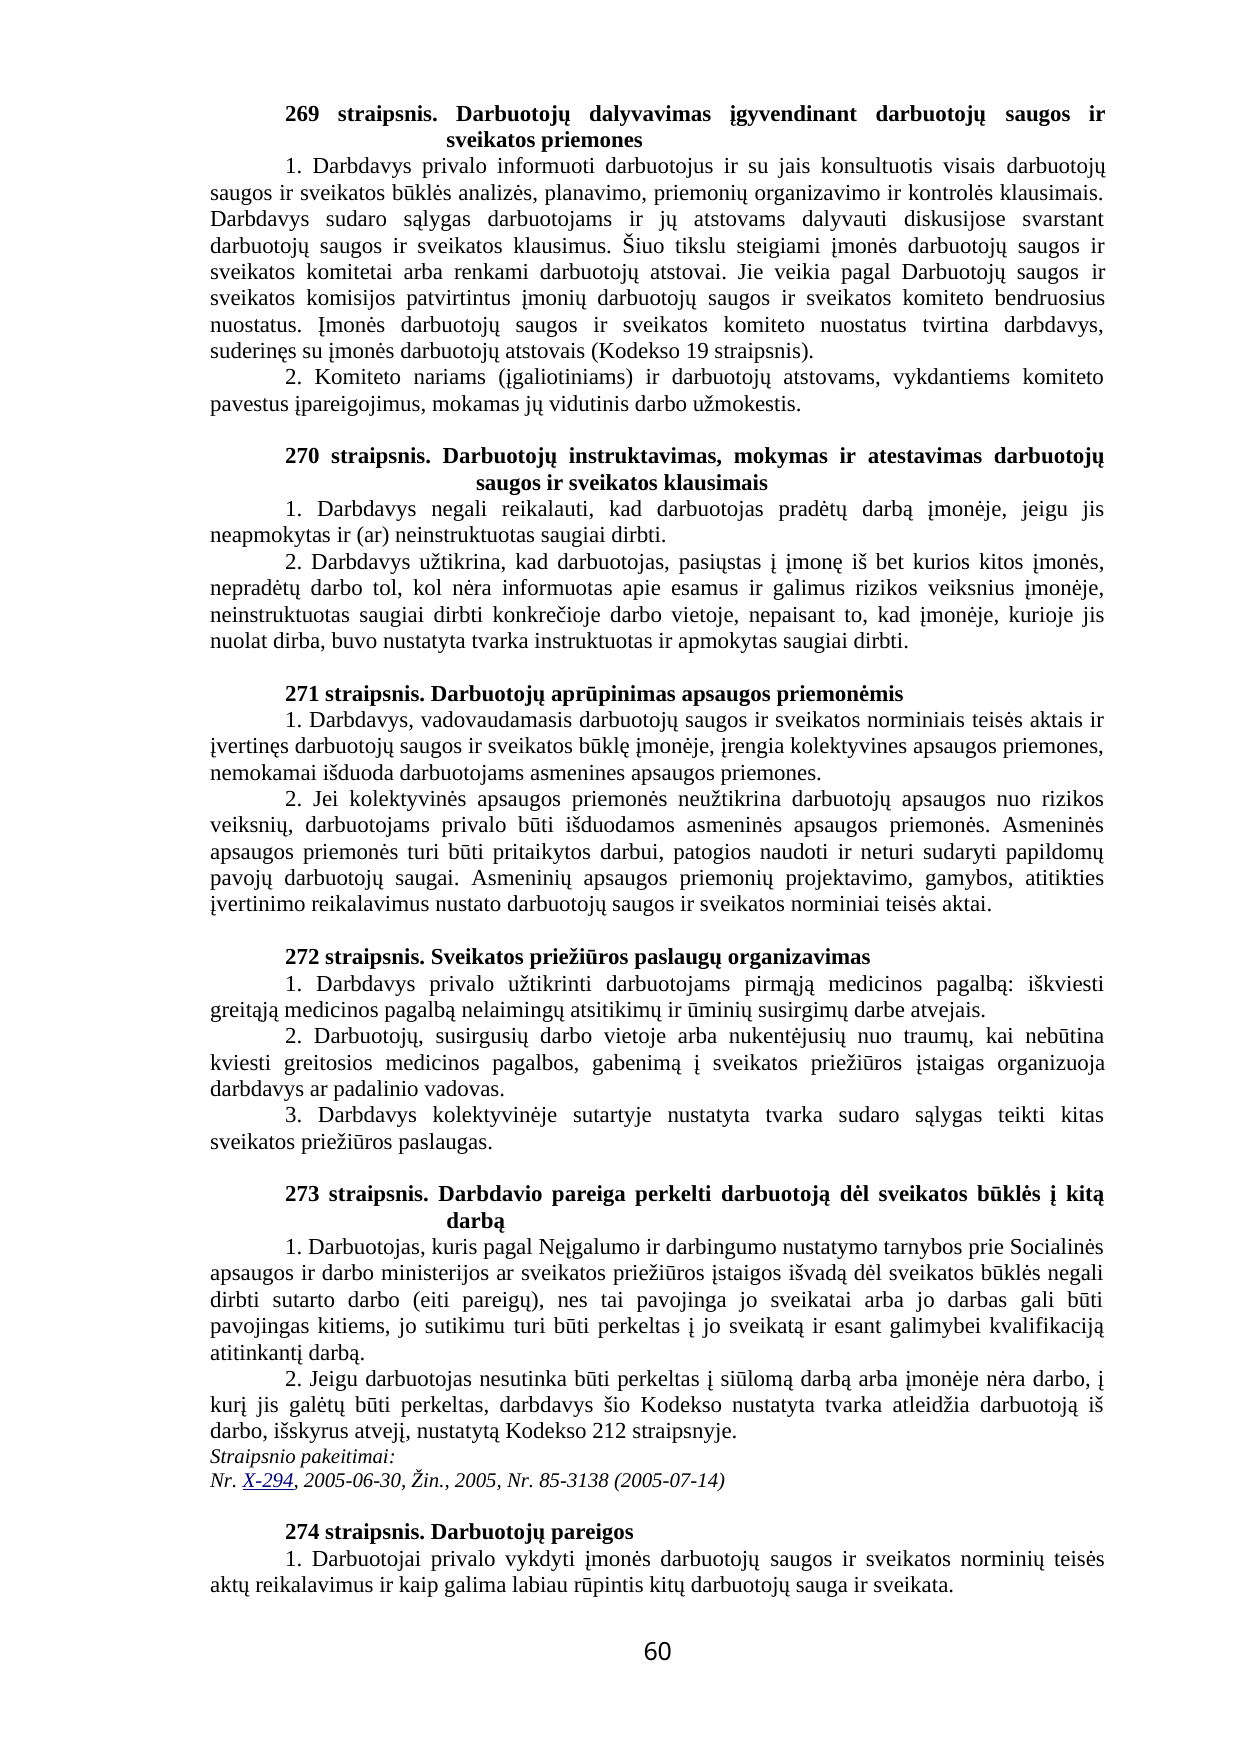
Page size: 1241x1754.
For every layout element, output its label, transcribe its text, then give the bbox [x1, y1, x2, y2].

text 274 straipsnis. Darbuotojų pareigos [210, 1518, 1106, 1545]
text 1. Darbuotojai privalo vykdyti įmonės darbuotojų saugos ir sveikatos norminių teisės aktų reikalavimus ir kaip galima labiau rūpintis kitų darbuotojų sauga ir sveikata. [210, 1545, 1106, 1597]
text 272 straipsnis. Sveikatos priežiūros paslaugų organizavimas [210, 943, 1106, 969]
text 269 straipsnis. Darbuotojų dalyvavimas įgyvendinant darbuotojų saugos ir sveikatos priemones [285, 100, 1106, 153]
text 2. Darbdavys užtikrina, kad darbuotojas, pasiųstas į įmonę iš bet kurios kitos įmonės, nepradėtų darbo tol, kol nėra informuotas apie esamus ir galimus rizikos veiksnius įmonėje, neinstruktuotas saugiai dirbti konkrečioje darbo vietoje, nepaisant to, kad įmonėje, kurioje jis nuolat dirba, buvo nustatyta tvarka instruktuotas ir apmokytas saugiai dirbti. [210, 548, 1106, 653]
text 2. Komiteto nariams (įgaliotiniams) ir darbuotojų atstovams, vykdantiems komiteto pavestus įpareigojimus, mokamas jų vidutinis darbo užmokestis. [210, 363, 1106, 416]
text 2. Jeigu darbuotojas nesutinka būti perkeltas į siūlomą darbą arba įmonėje nėra darbo, į kurį jis galėtų būti perkeltas, darbdavys šio Kodekso nustatyta tvarka atleidžia darbuotoją iš darbo, išskyrus atvejį, nustatytą Kodekso 212 straipsnyje. [210, 1365, 1106, 1444]
text 1. Darbdavys privalo užtikrinti darbuotojams pirmąją medicinos pagalbą: iškviesti greitąją medicinos pagalbą nelaimingų atsitikimų ir ūminių susirgimų darbe atvejais. [210, 969, 1106, 1022]
text Nr. X-294, 2005-06-30, Žin., 2005, Nr. 85-3138 (2005-07-14) [210, 1468, 1106, 1492]
text 2. Darbuotojų, susirgusių darbo vietoje arba nukentėjusių nuo traumų, kai nebūtina kviesti greitosios medicinos pagalbos, gabenimą į sveikatos priežiūros įstaigas organizuoja darbdavys ar padalinio vadovas. [210, 1022, 1106, 1101]
text 270 straipsnis. Darbuotojų instruktavimas, mokymas ir atestavimas darbuotojų saugos ir sveikatos klausimais [285, 442, 1106, 495]
text 273 straipsnis. Darbdavio pareiga perkelti darbuotoją dėl sveikatos būklės į kitą darbą [285, 1180, 1106, 1233]
text 1. Darbdavys privalo informuoti darbuotojus ir su jais konsultuotis visais darbuotojų saugos ir sveikatos būklės analizės, planavimo, priemonių organizavimo ir kontrolės klausimais. Darbdavys sudaro sąlygas darbuotojams ir jų atstovams dalyvauti diskusijose svarstant darbuotojų saugos ir sveikatos klausimus. Šiuo tikslu steigiami įmonės darbuotojų saugos ir sveikatos komitetai arba renkami darbuotojų atstovai. Jie veikia pagal Darbuotojų saugos ir sveikatos komisijos patvirtintus įmonių darbuotojų saugos ir sveikatos komiteto bendruosius nuostatus. Įmonės darbuotojų saugos ir sveikatos komiteto nuostatus tvirtina darbdavys, suderinęs su įmonės darbuotojų atstovais (Kodekso 19 straipsnis). [210, 153, 1106, 363]
text 271 straipsnis. Darbuotojų aprūpinimas apsaugos priemonėmis [285, 680, 1106, 706]
text 1. Darbdavys negali reikalauti, kad darbuotojas pradėtų darbą įmonėje, jeigu jis neapmokytas ir (ar) neinstruktuotas saugiai dirbti. [210, 495, 1106, 548]
text 3. Darbdavys kolektyvinėje sutartyje nustatyta tvarka sudaro sąlygas teikti kitas sveikatos priežiūros paslaugas. [210, 1101, 1106, 1154]
text 1. Darbuotojas, kuris pagal Neįgalumo ir darbingumo nustatymo tarnybos prie Socialinės apsaugos ir darbo ministerijos ar sveikatos priežiūros įstaigos išvadą dėl sveikatos būklės negali dirbti sutarto darbo (eiti pareigų), nes tai pavojinga jo sveikatai arba jo darbas gali būti pavojingas kitiems, jo sutikimu turi būti perkeltas į jo sveikatą ir esant galimybei kvalifikaciją atitinkantį darbą. [210, 1233, 1106, 1365]
text Straipsnio pakeitimai: [210, 1444, 1106, 1468]
text 2. Jei kolektyvinės apsaugos priemonės neužtikrina darbuotojų apsaugos nuo rizikos veiksnių, darbuotojams privalo būti išduodamos asmeninės apsaugos priemonės. Asmeninės apsaugos priemonės turi būti pritaikytos darbui, patogios naudoti ir neturi sudaryti papildomų pavojų darbuotojų saugai. Asmeninių apsaugos priemonių projektavimo, gamybos, atitikties įvertinimo reikalavimus nustato darbuotojų saugos ir sveikatos norminiai teisės aktai. [210, 785, 1106, 917]
text 1. Darbdavys, vadovaudamasis darbuotojų saugos ir sveikatos norminiais teisės aktais ir įvertinęs darbuotojų saugos ir sveikatos būklę įmonėje, įrengia kolektyvines apsaugos priemones, nemokamai išduoda darbuotojams asmenines apsaugos priemones. [210, 706, 1106, 785]
